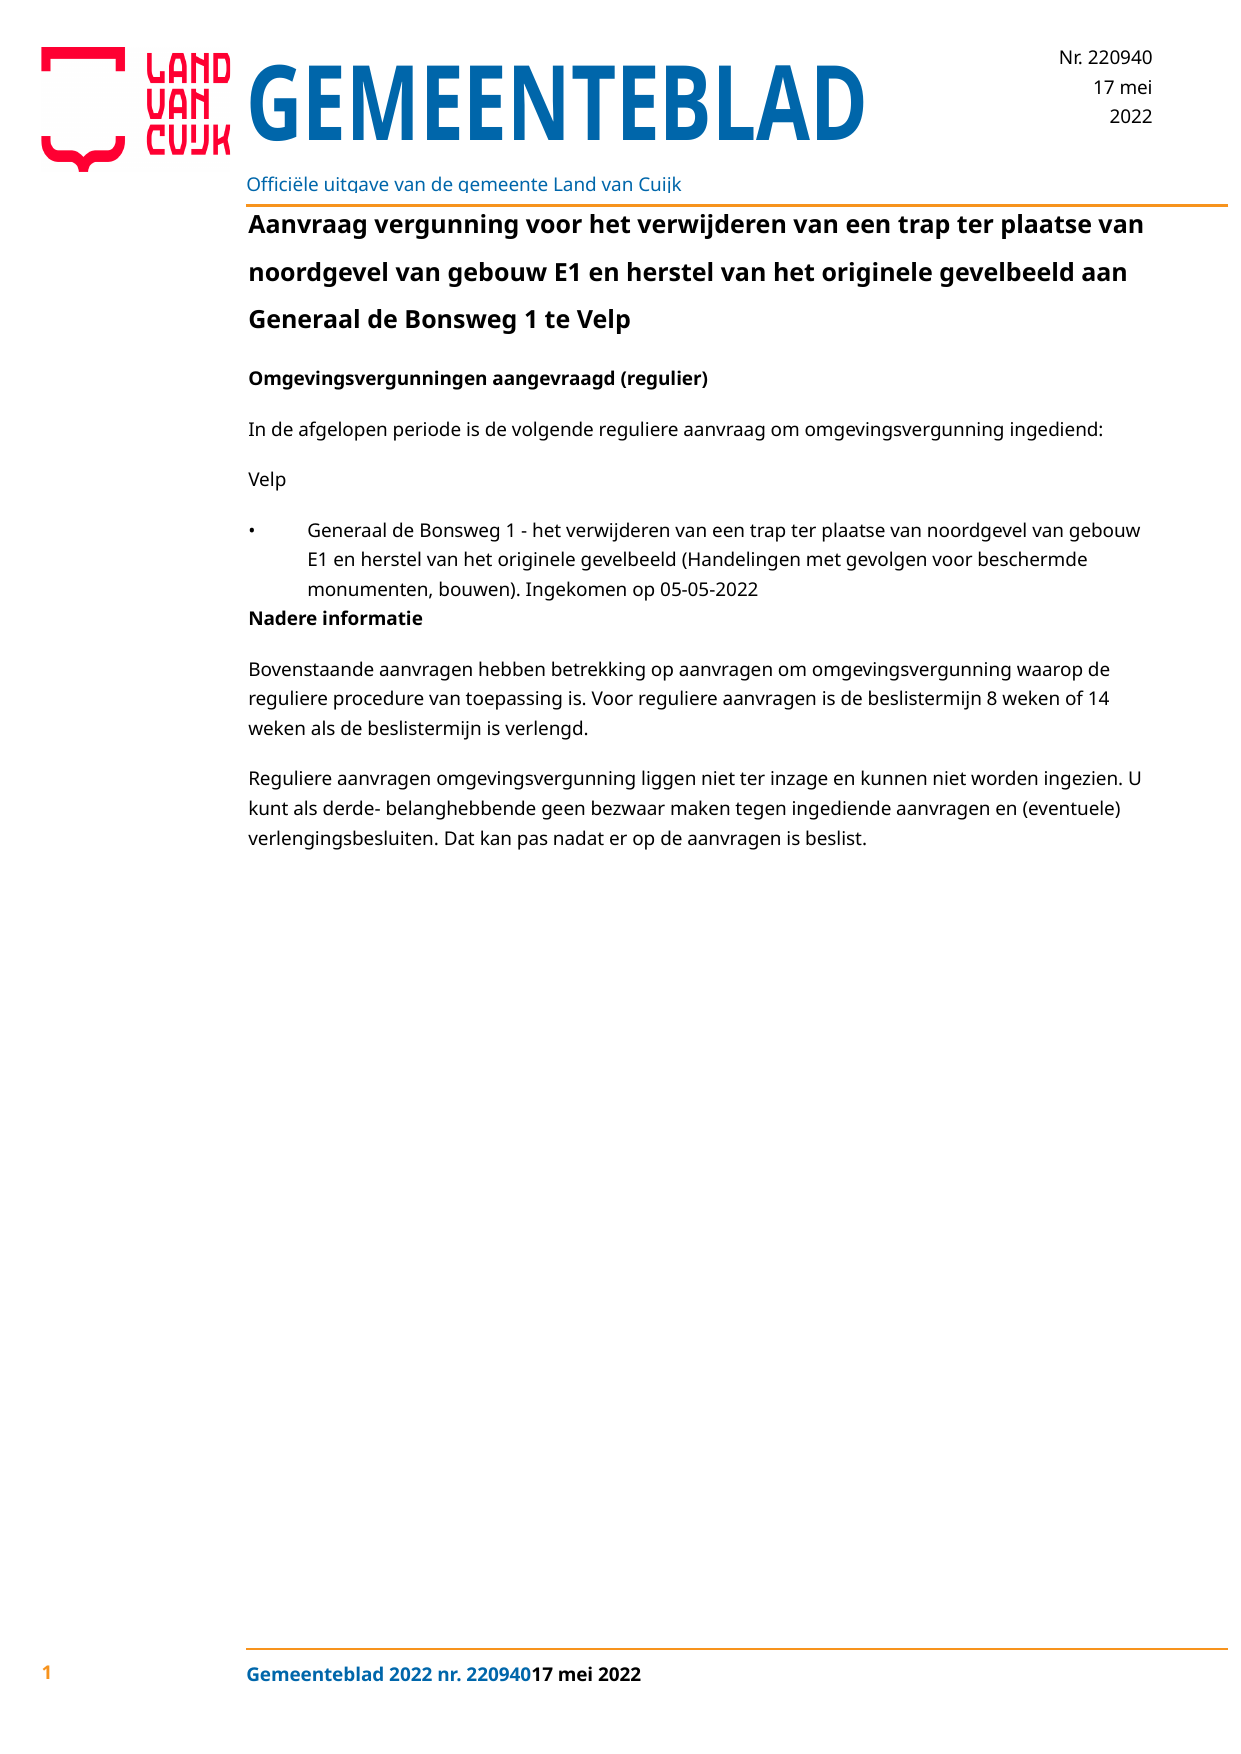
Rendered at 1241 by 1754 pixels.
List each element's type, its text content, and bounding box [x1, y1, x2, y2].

text Omgevingsvergunningen aangevraagd (regulier) [248, 366, 1152, 391]
text Bovenstaande aanvragen hebben betrekking op aanvragen om omgevingsvergunning waarop de reguliere procedure van toepassing is. Voor reguliere aanvragen is de beslistermijn 8 weken of 14 weken als de beslistermijn is verlengd. [248, 656, 1152, 741]
picture [41, 47, 231, 172]
text Reguliere aanvragen omgevingsvergunning liggen niet ter inzage en kunnen niet worden ingezien. U kunt als derde- belanghebbende geen bezwaar maken tegen ingediende aanvragen en (eventuele) verlengingsbesluiten. Dat kan pas nadat er op de aanvragen is beslist. [248, 766, 1152, 850]
text Velp [248, 466, 1152, 492]
text In de afgelopen periode is de volgende reguliere aanvraag om omgevingsvergunning ingediend: [248, 416, 1152, 442]
text Aanvraag vergunning voor het verwijderen van een trap ter plaatse van noordgevel van gebouw E1 en herstel van het originele gevelbeeld aan Generaal de Bonsweg 1 te Velp [248, 207, 1152, 336]
text Nadere informatie [248, 606, 1152, 631]
list Generaal de Bonsweg 1 - het verwijderen van een trap ter plaatse van noordgevel van gebouw E1 en herstel van het originele gevelbeeld (Handelingen met gevolgen voor beschermde monumenten, bouwen). Ingekomen op 05-05-2022 [248, 517, 1152, 602]
